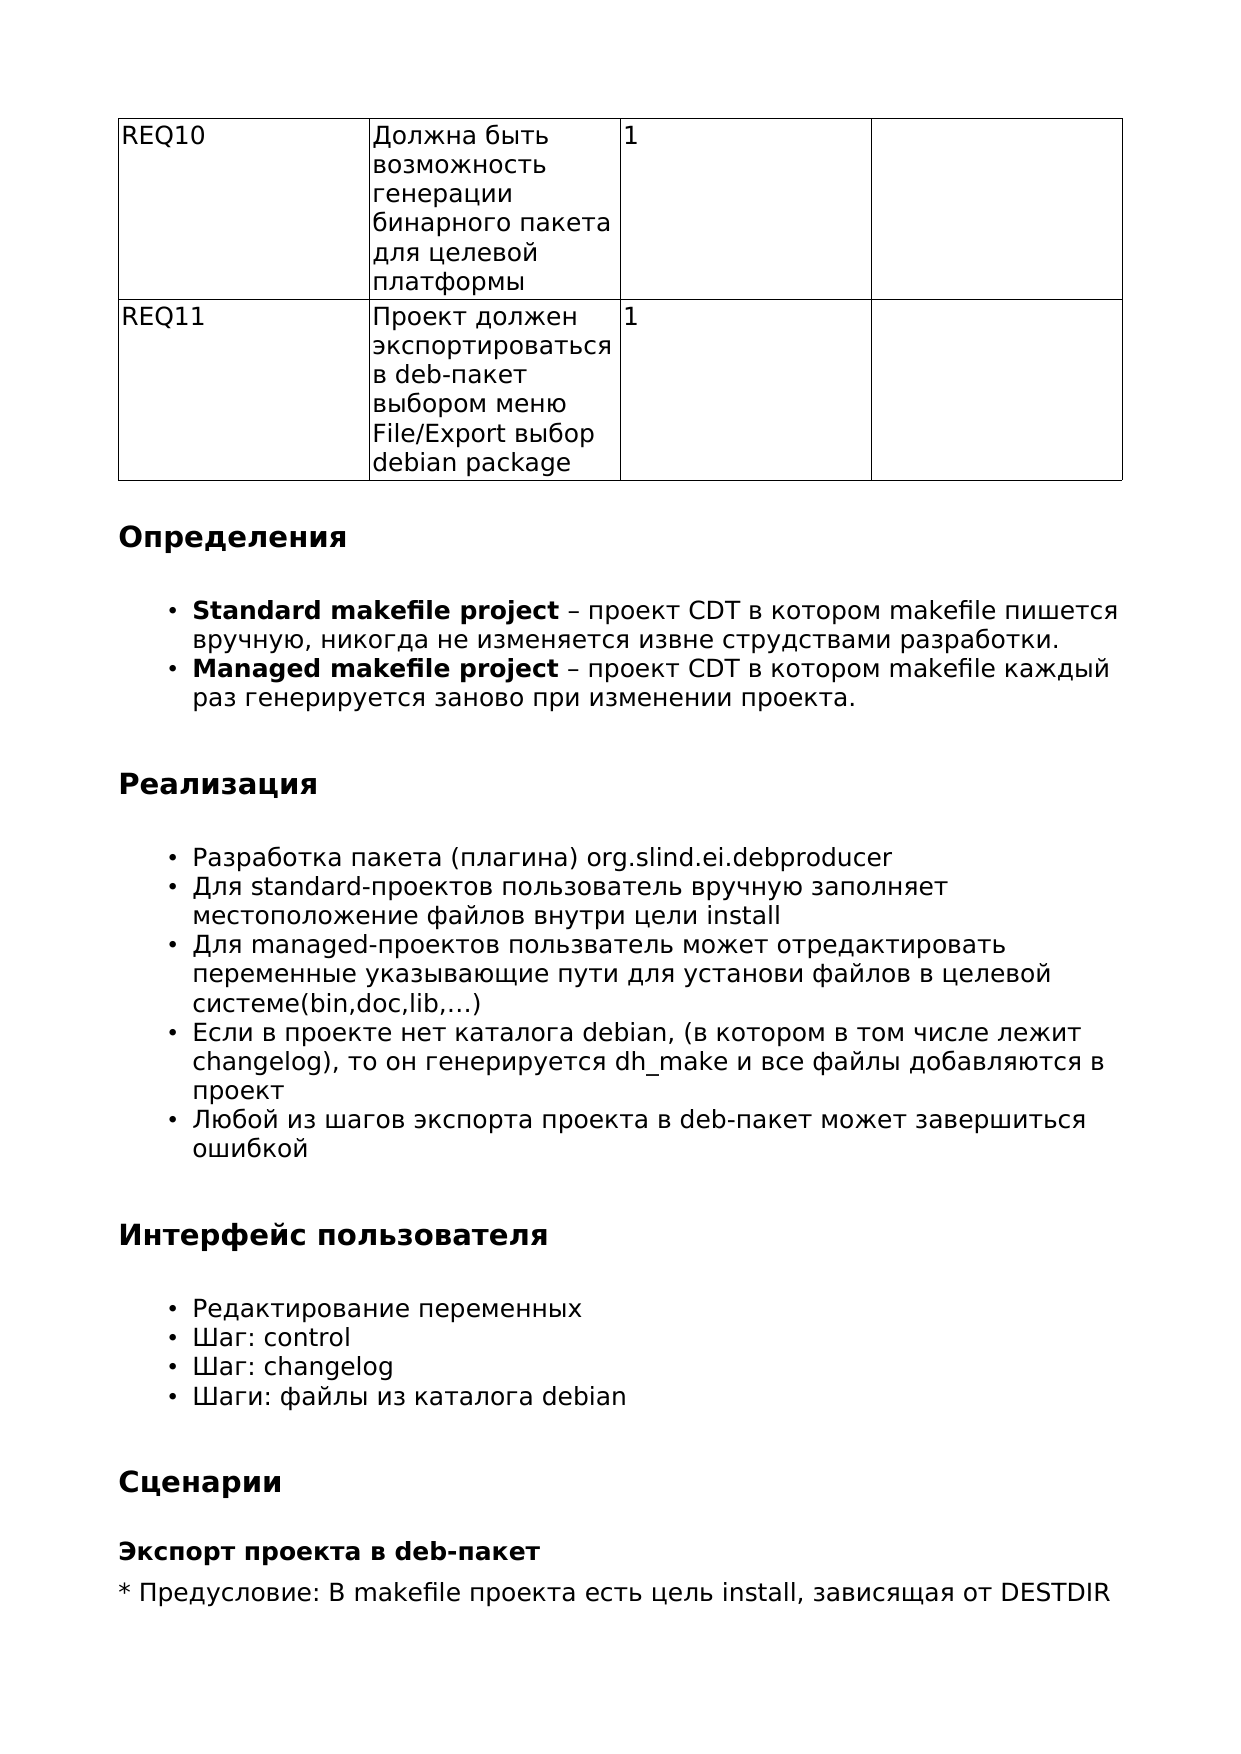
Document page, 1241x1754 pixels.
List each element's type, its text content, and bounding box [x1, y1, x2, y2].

text * Предусловие: В makefile проекта есть цель install, зависящая от DESTDIR [118, 1578, 1122, 1608]
list Шаг: changelog [177, 1352, 1122, 1382]
subtitle Экспорт проекта в deb-пакет [118, 1537, 1122, 1566]
list Разработка пакета (плагина) org.slind.ei.debproducer [177, 843, 1122, 872]
table_cell Должна быть возможность генерации бинарного пакета для целевой платформы [370, 119, 620, 299]
subtitle Сценарии [118, 1465, 1122, 1499]
table_cell REQ11 [119, 300, 369, 480]
table_cell 1 [621, 300, 871, 480]
table_cell 1 [621, 119, 871, 299]
list Если в проекте нет каталога debian, (в котором в том числе лежит changelog), то он генерируется dh_make и все файлы добавляются в проект [177, 1018, 1122, 1105]
list Шаг: control [177, 1323, 1122, 1352]
subtitle Интерфейс пользователя [118, 1218, 1122, 1252]
list Для managed-проектов пользватель может отредактировать переменные указывающие пути для установи файлов в целевой системе(bin,doc,lib,…) [177, 930, 1122, 1018]
table_cell [872, 119, 1122, 299]
table_cell REQ10 [119, 119, 369, 299]
list Для standard-проектов пользователь вручную заполняет местоположение файлов внутри цели install [177, 872, 1122, 930]
list Managed makefile project – проект CDT в котором makefile каждый раз генерируется заново при изменении проекта. [177, 654, 1122, 712]
table_cell Проект должен экспортироваться в deb-пакет выбором меню File/Export выбор debian package [370, 300, 620, 480]
subtitle Реализация [118, 767, 1122, 801]
list Любой из шагов экспорта проекта в deb-пакет может завершиться ошибкой [177, 1105, 1122, 1164]
list Шаги: файлы из каталога debian [177, 1382, 1122, 1411]
list Редактирование переменных [177, 1294, 1122, 1323]
table_cell [872, 300, 1122, 480]
subtitle Определения [118, 520, 1122, 554]
list Standard makefile project – проект CDT в котором makefile пишется вручную, никогда не изменяется извне струдствами разработки. [177, 596, 1122, 654]
